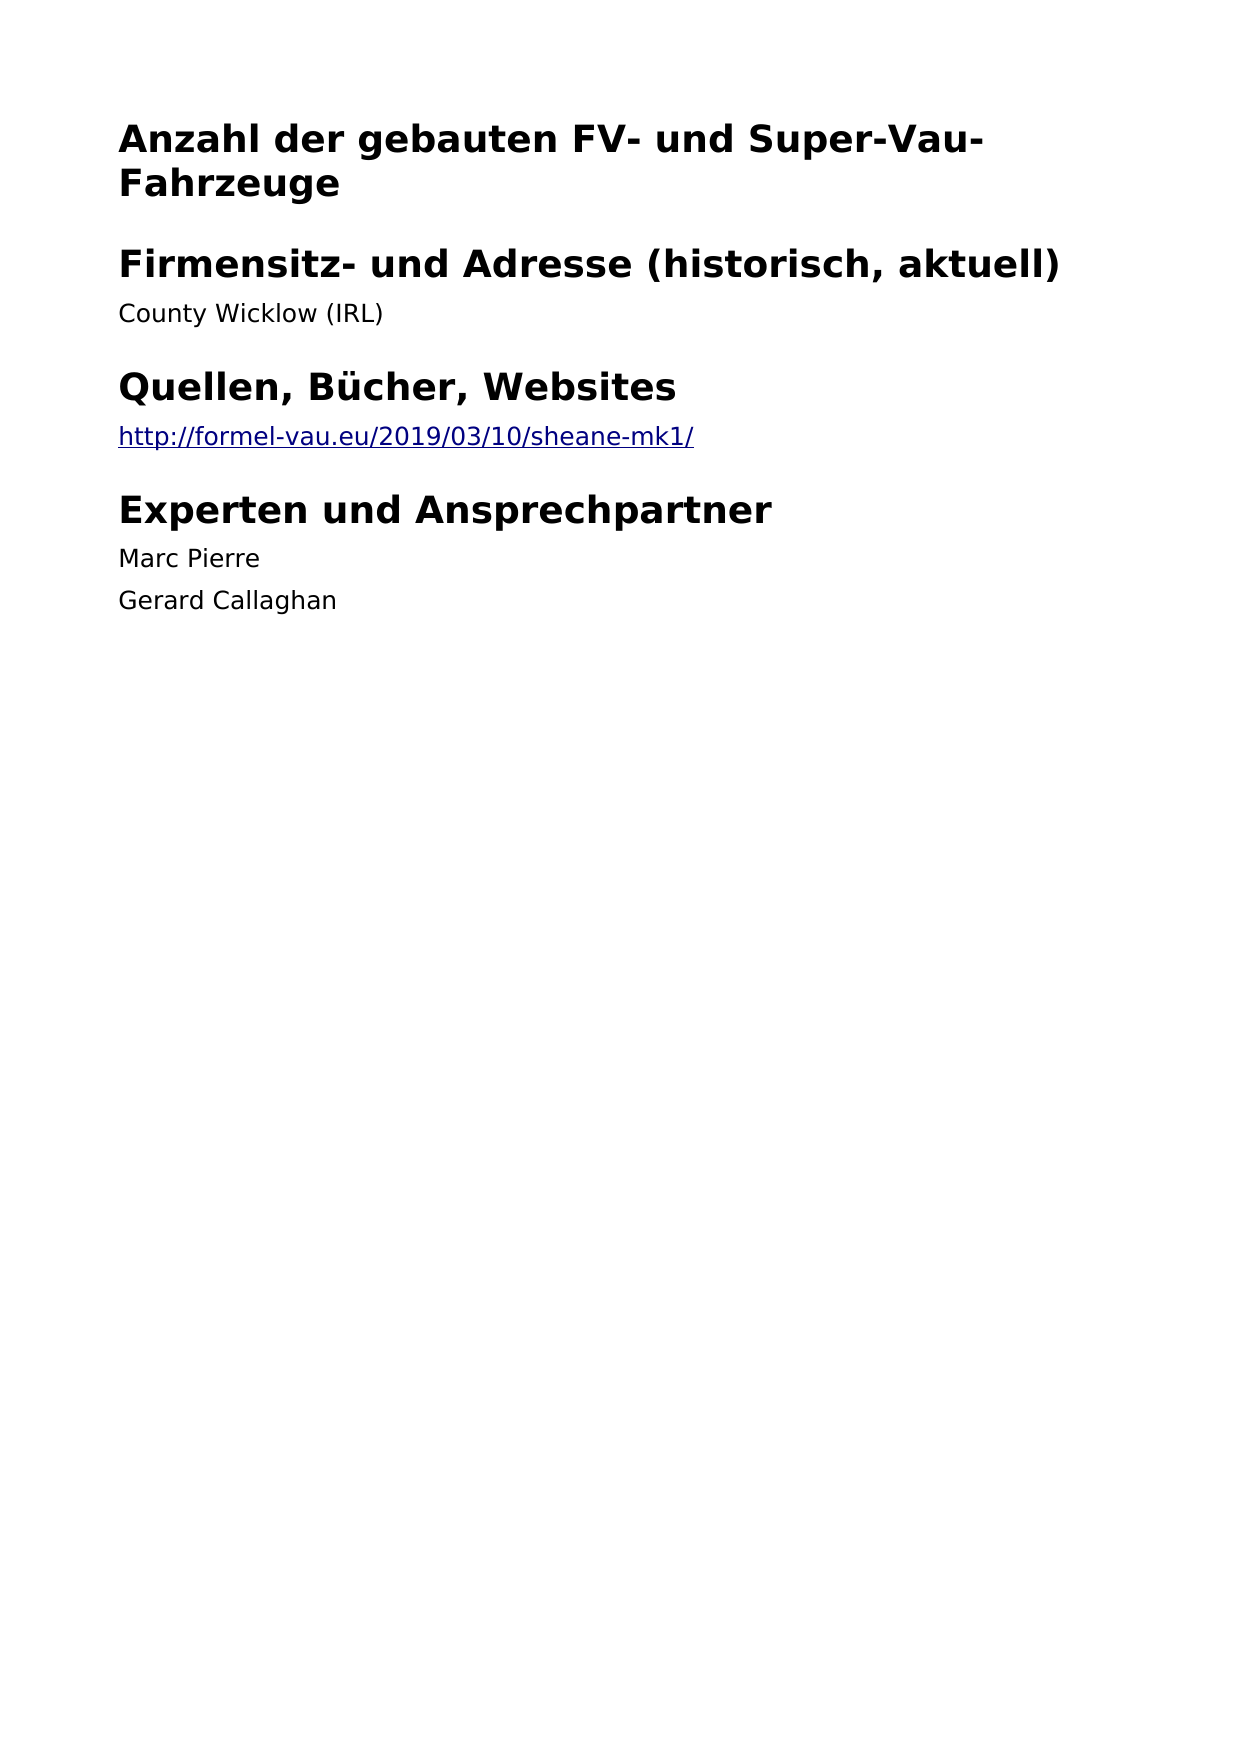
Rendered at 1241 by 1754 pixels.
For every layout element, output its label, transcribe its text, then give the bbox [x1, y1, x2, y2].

subtitle Anzahl der gebauten FV- und Super-Vau-Fahrzeuge [118, 118, 1122, 205]
text County Wicklow (IRL) [118, 299, 1122, 328]
text Marc Pierre [118, 545, 1122, 574]
text Gerard Callaghan [118, 586, 1122, 616]
subtitle Experten und Ansprechpartner [118, 488, 1122, 532]
text http://formel-vau.eu/2019/03/10/sheane-mk1/ [118, 422, 1122, 451]
subtitle Quellen, Bücher, Websites [118, 366, 1122, 409]
subtitle Firmensitz- und Adresse (historisch, aktuell) [118, 243, 1122, 287]
